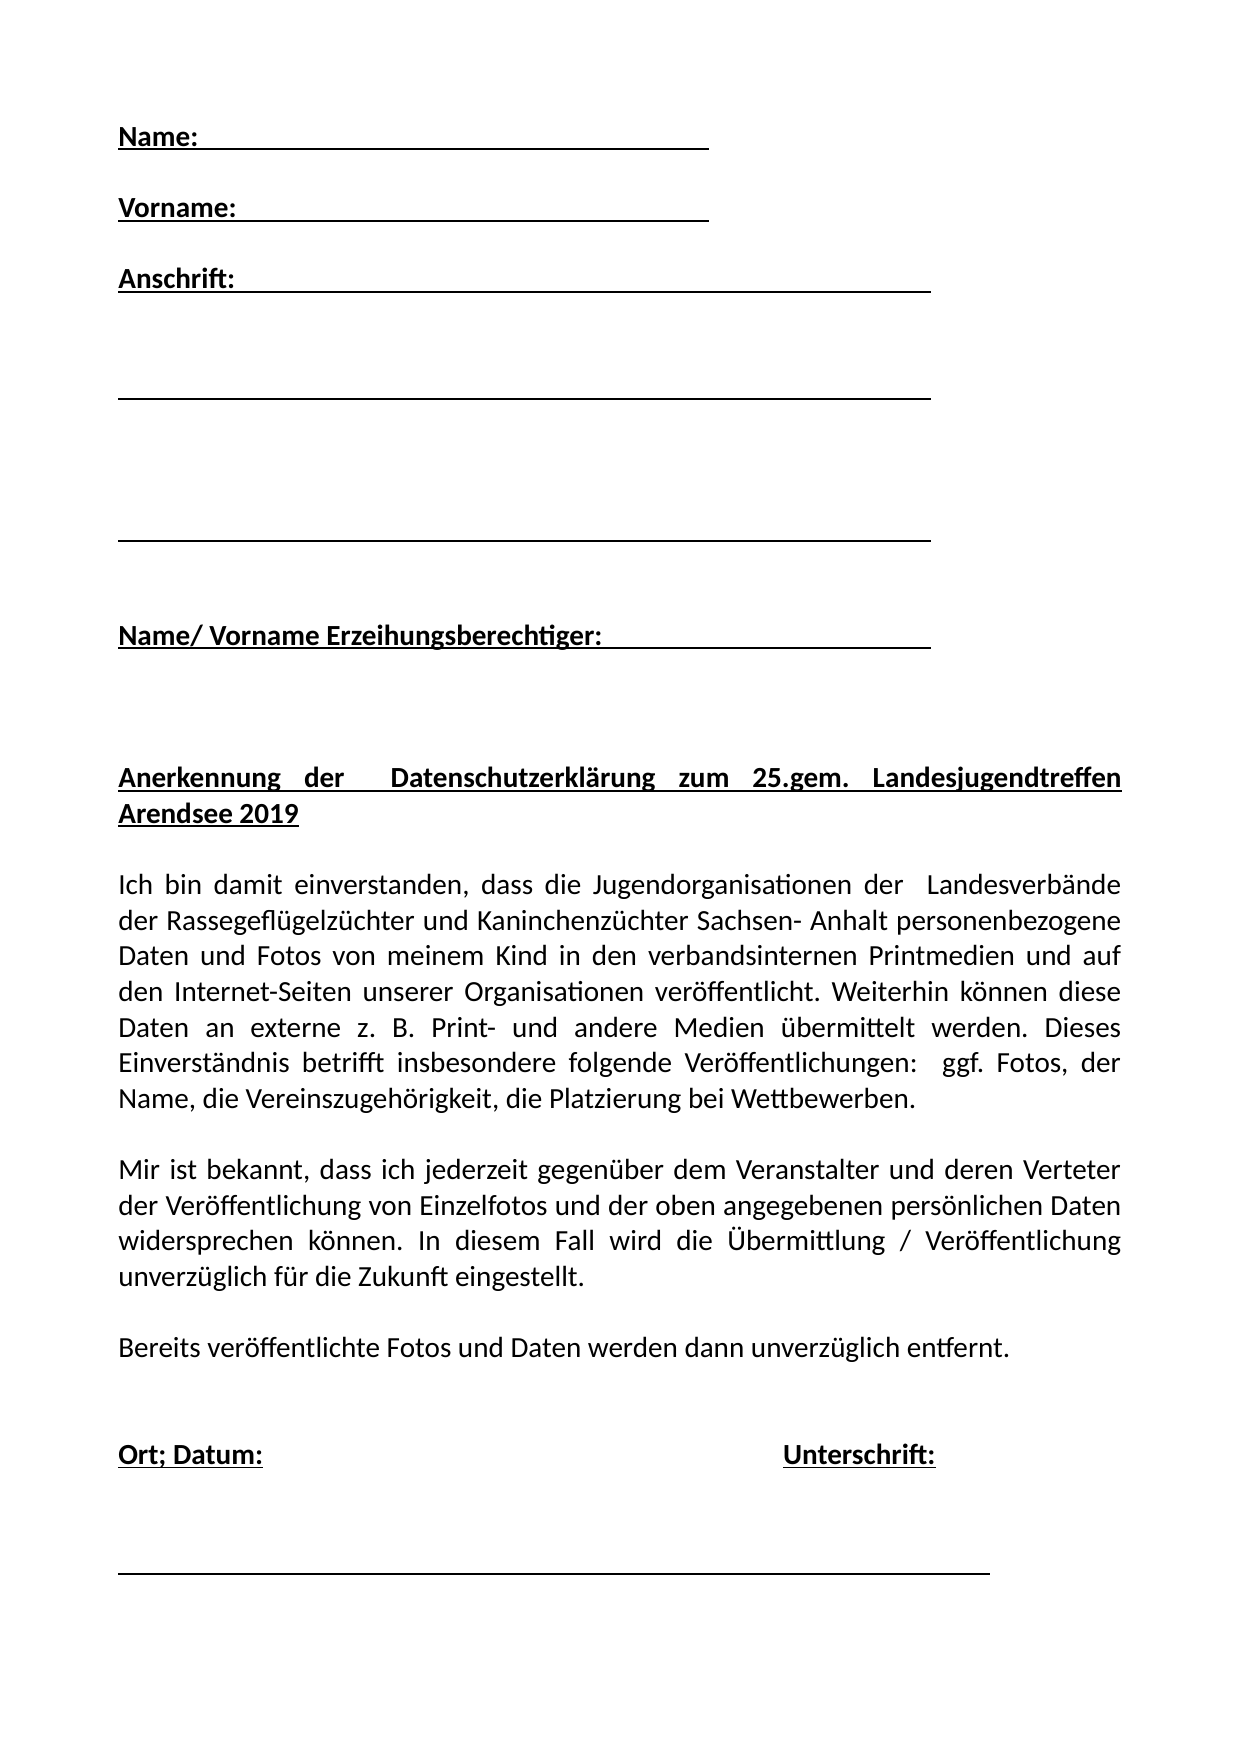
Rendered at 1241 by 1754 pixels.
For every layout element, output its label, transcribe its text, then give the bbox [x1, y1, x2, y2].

text Ort; Datum: Unterschrift: [118, 1436, 1122, 1472]
text Vorname: [118, 189, 1122, 225]
text Name/ Vorname Erzeihungsberechtiger: [118, 617, 1122, 652]
text Mir ist bekannt, dass ich jederzeit gegenüber dem Veranstalter und deren Verteter der Veröffentlichung von Einzelfotos und der oben angegebenen persönlichen Daten widersprechen können. In diesem Fall wird die Übermittlung / Veröffentlichung unverzüglich für die Zukunft eingestellt. [118, 1151, 1122, 1294]
text Name: [118, 118, 1122, 154]
text Anschrift: [118, 261, 1122, 296]
text Ich bin damit einverstanden, dass die Jugendorganisationen der Landesverbände der Rassegeflügelzüchter und Kaninchenzüchter Sachsen- Anhalt personenbezogene Daten und Fotos von meinem Kind in den verbandsinternen Printmedien und auf den Internet-Seiten unserer Organisationen veröffentlicht. Weiterhin können diese Daten an externe z. B. Print- und andere Medien übermittelt werden. Dieses Einverständnis betrifft insbesondere folgende Veröffentlichungen: ggf. Fotos, der Name, die Vereinszugehörigkeit, die Platzierung bei Wettbewerben. [118, 866, 1122, 1116]
text Anerkennung der Datenschutzerklärung zum 25.gem. Landesjugendtreffen [118, 759, 1122, 790]
text Arendsee 2019 [118, 792, 1122, 831]
text Bereits veröffentlichte Fotos und Daten werden dann unverzüglich entfernt. [118, 1329, 1122, 1365]
text ____________________________________________________________ [118, 1543, 1122, 1579]
